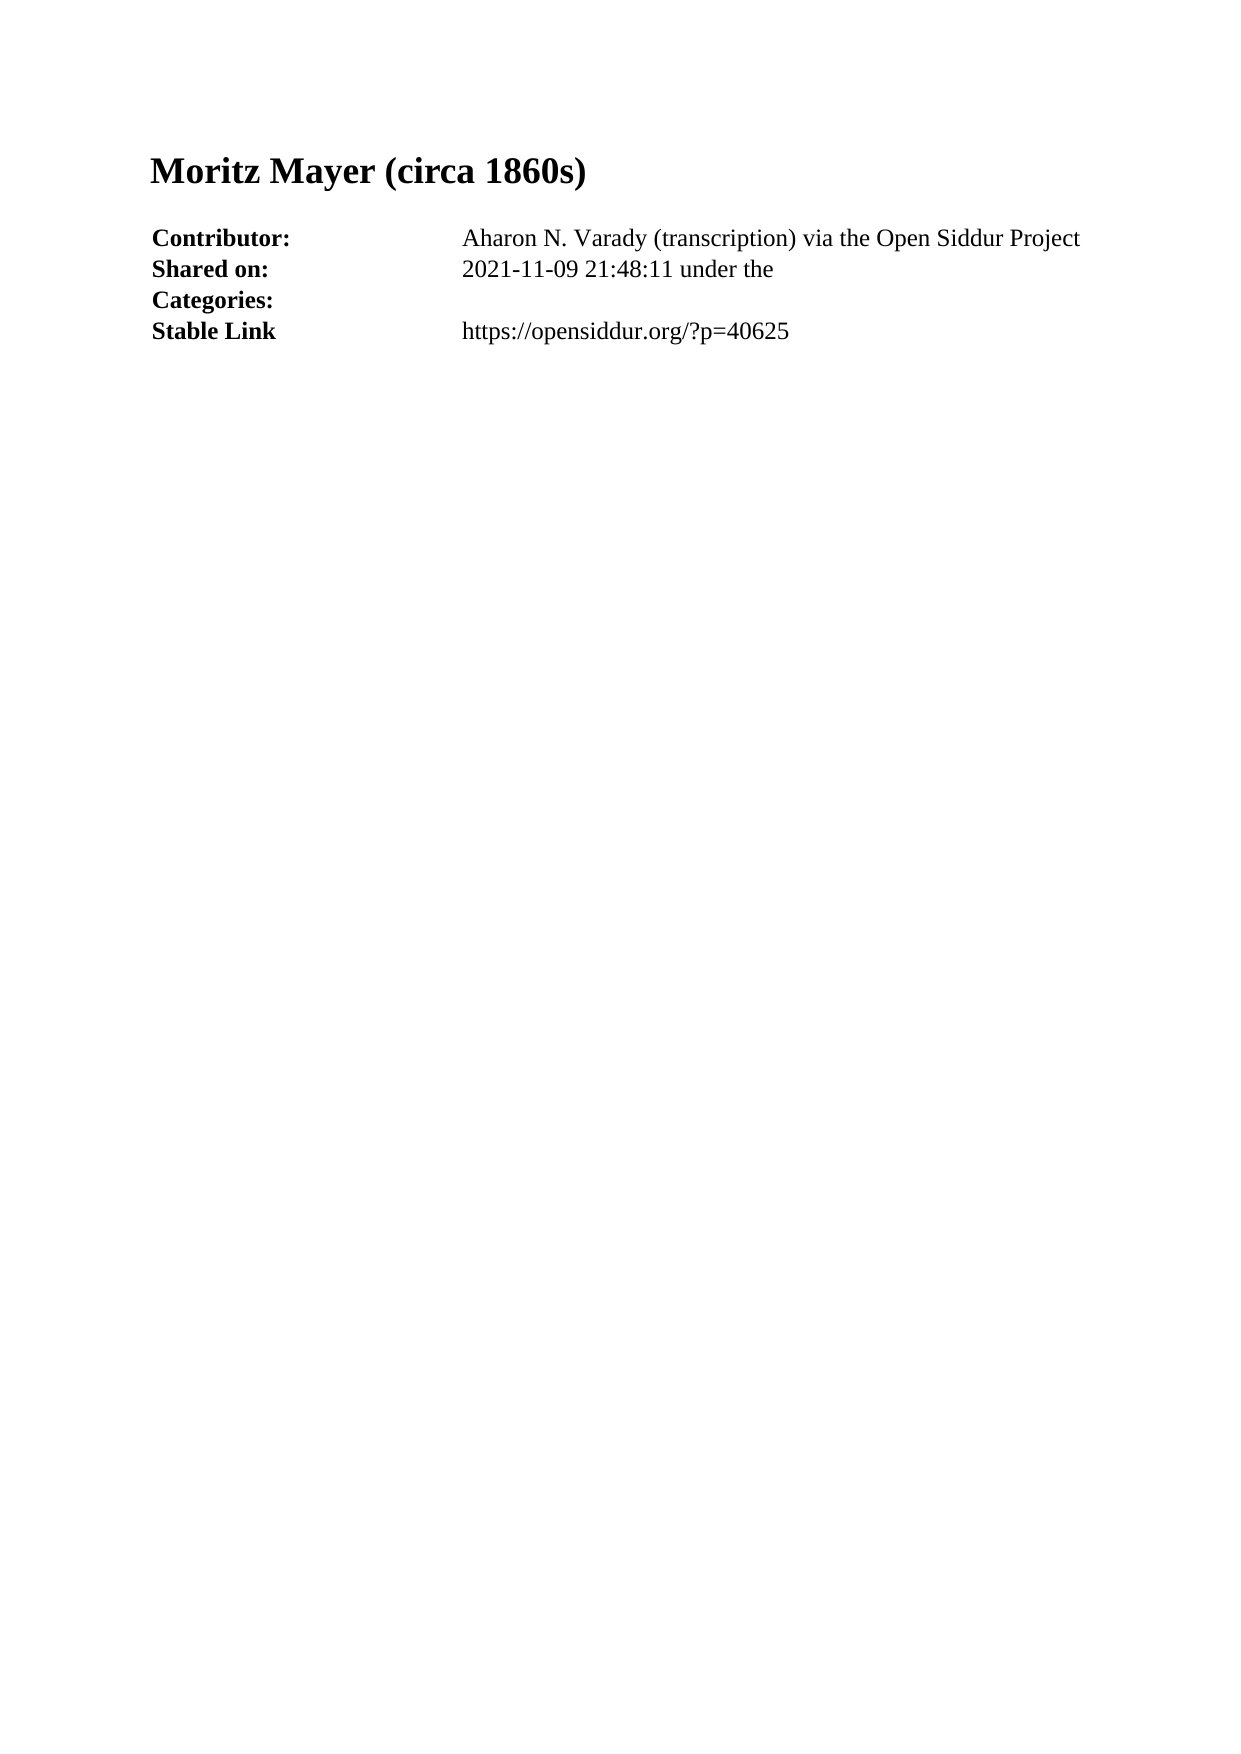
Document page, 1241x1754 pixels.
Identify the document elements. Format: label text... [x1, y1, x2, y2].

table_cell 2021-11-09 21:48:11 under the [460, 254, 1090, 284]
table_header Contributor: [150, 223, 460, 253]
table_cell https://opensiddur.org/?p=40625 [460, 315, 1090, 346]
table_cell Shared on: [150, 254, 460, 284]
subtitle Moritz Mayer (circa 1860s) [150, 150, 1090, 192]
table_cell [460, 284, 1090, 315]
table_cell Stable Link [150, 315, 460, 346]
table_cell Categories: [150, 284, 460, 315]
table_header Aharon N. Varady (transcription) via the Open Siddur Project [460, 223, 1090, 253]
